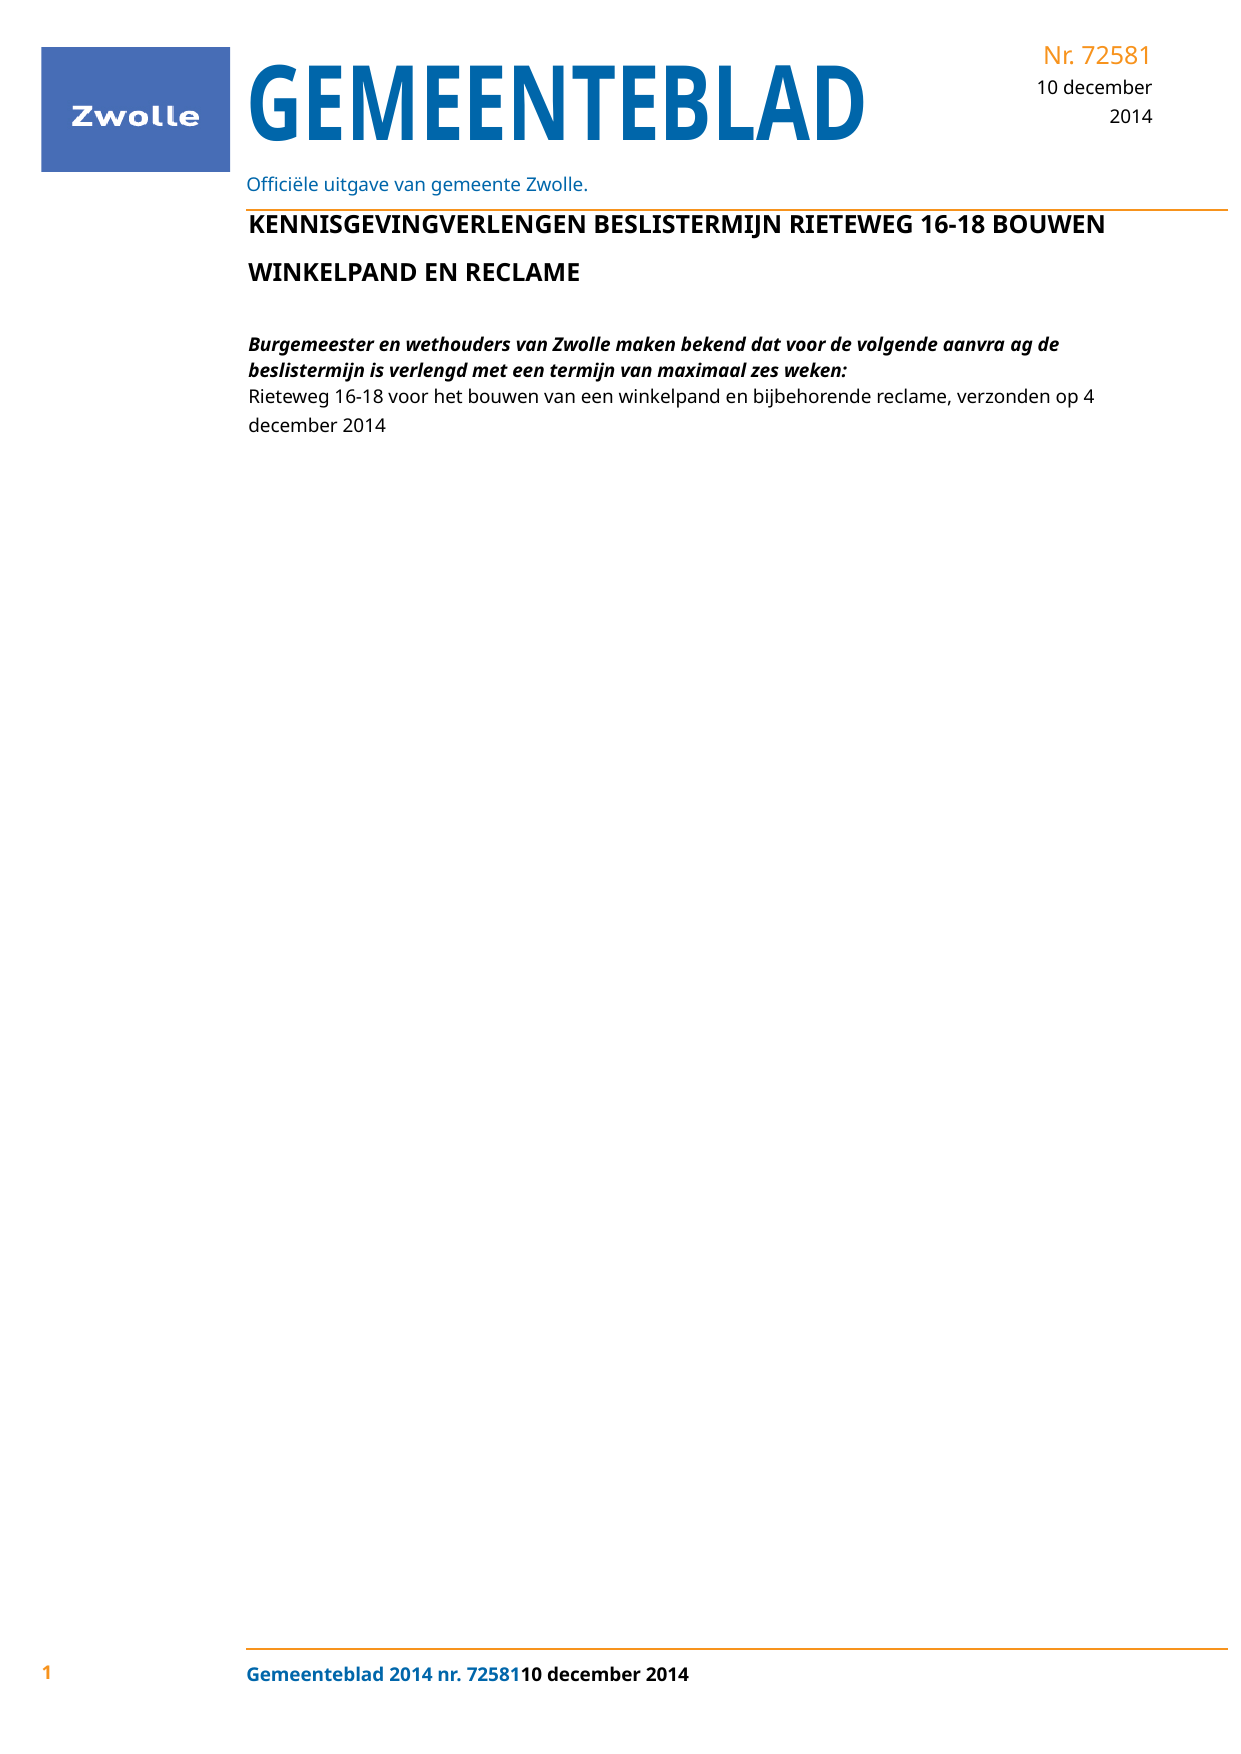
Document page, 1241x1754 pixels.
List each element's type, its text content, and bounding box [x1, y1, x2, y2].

text Burgemeester en wethouders van Zwolle maken bekend dat voor de volgende aanvra ag de beslistermijn is verlengd met een termijn van maximaal zes weken: [248, 331, 1152, 383]
picture [41, 47, 231, 172]
text Rieteweg 16-18 voor het bouwen van een winkelpand en bijbehorende reclame, verzonden op 4 december 2014 [248, 383, 1152, 438]
text KENNISGEVINGVERLENGEN BESLISTERMIJN RIETEWEG 16-18 BOUWEN WINKELPAND EN RECLAME [248, 211, 1152, 288]
